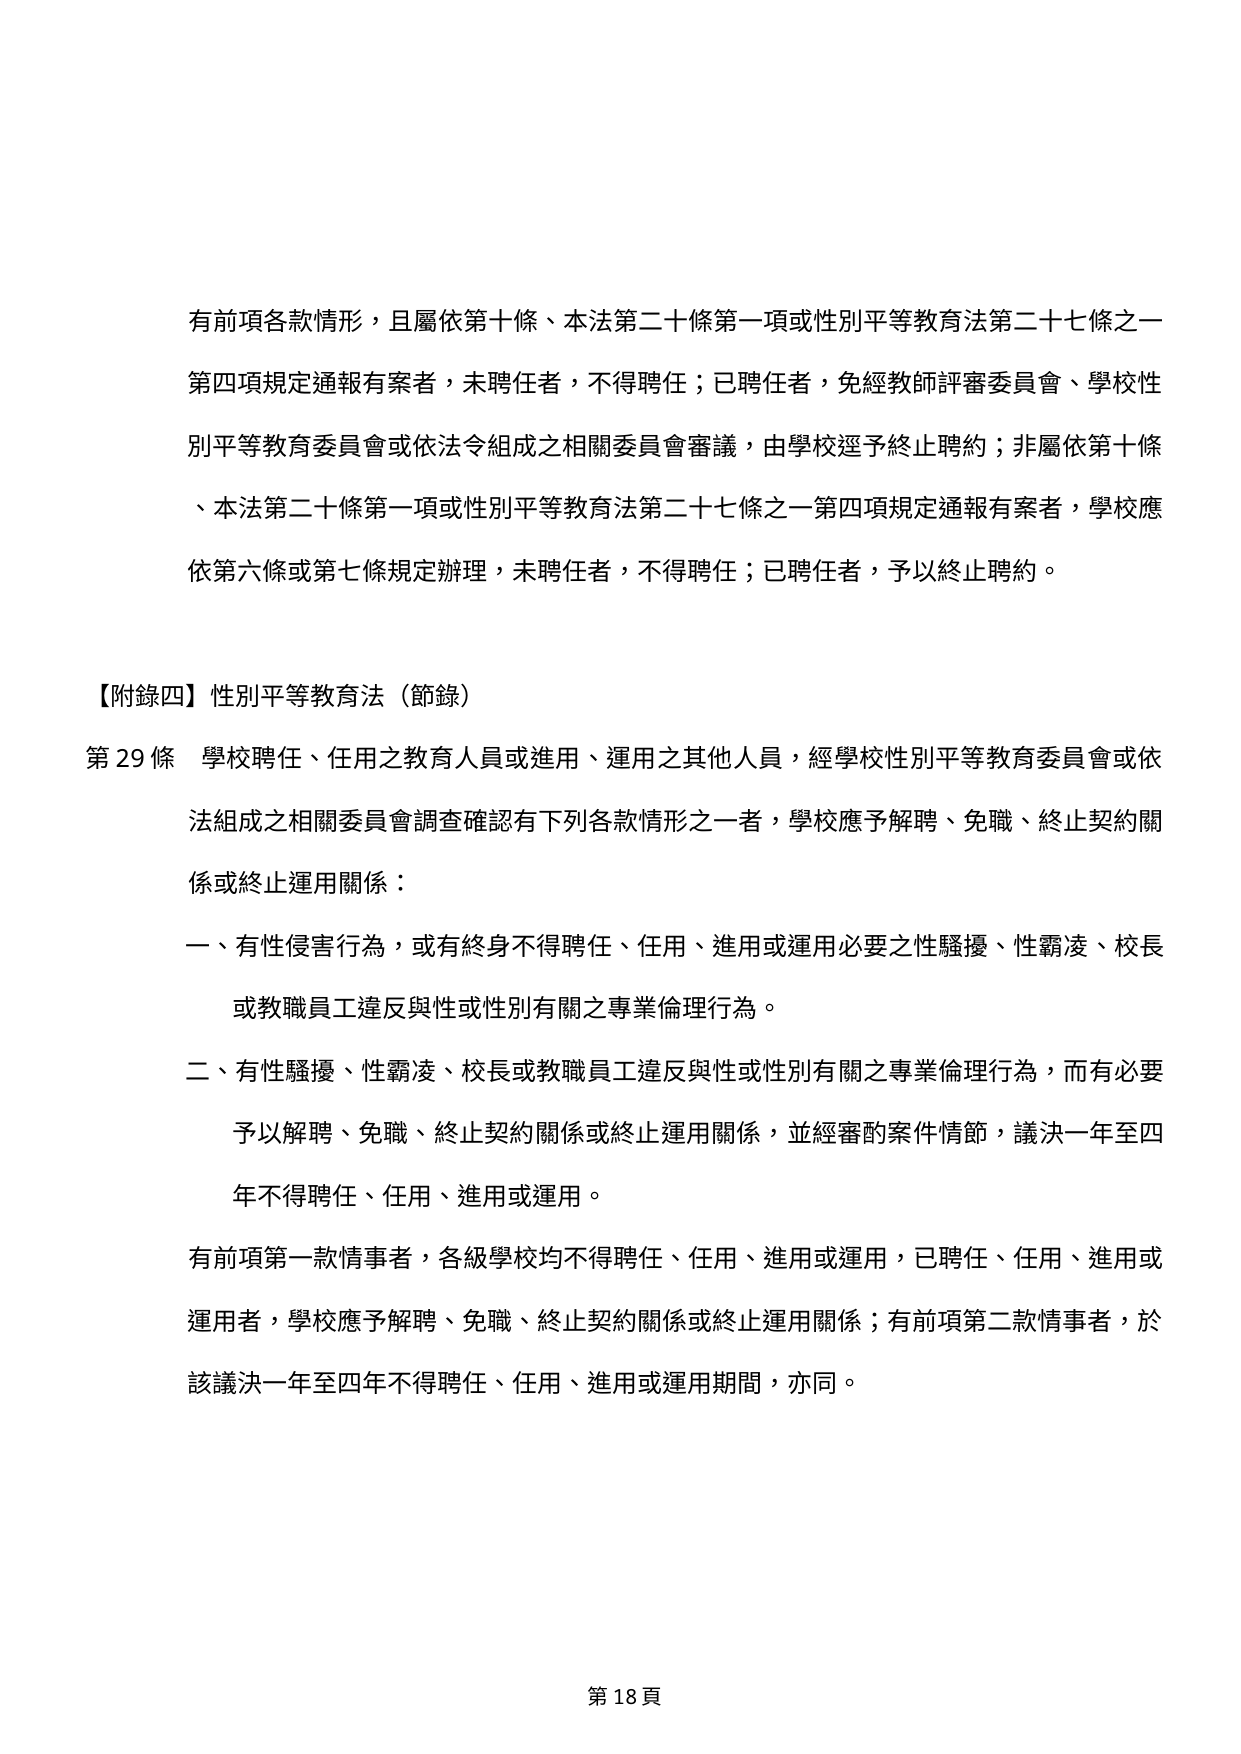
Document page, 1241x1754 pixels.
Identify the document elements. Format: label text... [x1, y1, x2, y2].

text 二、有性騷擾、性霸凌、校長或教職員工違反與性或性別有關之專業倫理行為，而有必要予以解聘、免職、終止契約關係或終止運用關係，並經審酌案件情節，議決一年至四年不得聘任、任用、進用或運用。 [185, 1027, 1165, 1215]
text 有前項第一款情事者，各級學校均不得聘任、任用、進用或運用，已聘任、任用、進用或運用者，學校應予解聘、免職、終止契約關係或終止運用關係；有前項第二款情事者，於該議決一年至四年不得聘任、任用、進用或運用期間，亦同。 [188, 1215, 1165, 1402]
text 一、有性侵害行為，或有終身不得聘任、任用、進用或運用必要之性騷擾、性霸凌、校長或教職員工違反與性或性別有關之專業倫理行為。 [185, 902, 1165, 1027]
text 【附錄四】性別平等教育法（節錄） [85, 652, 1165, 715]
text 第29條 學校聘任、任用之教育人員或進用、運用之其他人員，經學校性別平等教育委員會或依法組成之相關委員會調查確認有下列各款情形之一者，學校應予解聘、免職、終止契約關係或終止運用關係： [85, 715, 1165, 902]
text 有前項各款情形，且屬依第十條、本法第二十條第一項或性別平等教育法第二十七條之一第四項規定通報有案者，未聘任者，不得聘任；已聘任者，免經教師評審委員會、學校性別平等教育委員會或依法令組成之相關委員會審議，由學校逕予終止聘約；非屬依第十條 [188, 277, 1165, 465]
text 、本法第二十條第一項或性別平等教育法第二十七條之一第四項規定通報有案者，學校應依第六條或第七條規定辦理，未聘任者，不得聘任；已聘任者，予以終止聘約。 [188, 465, 1165, 590]
